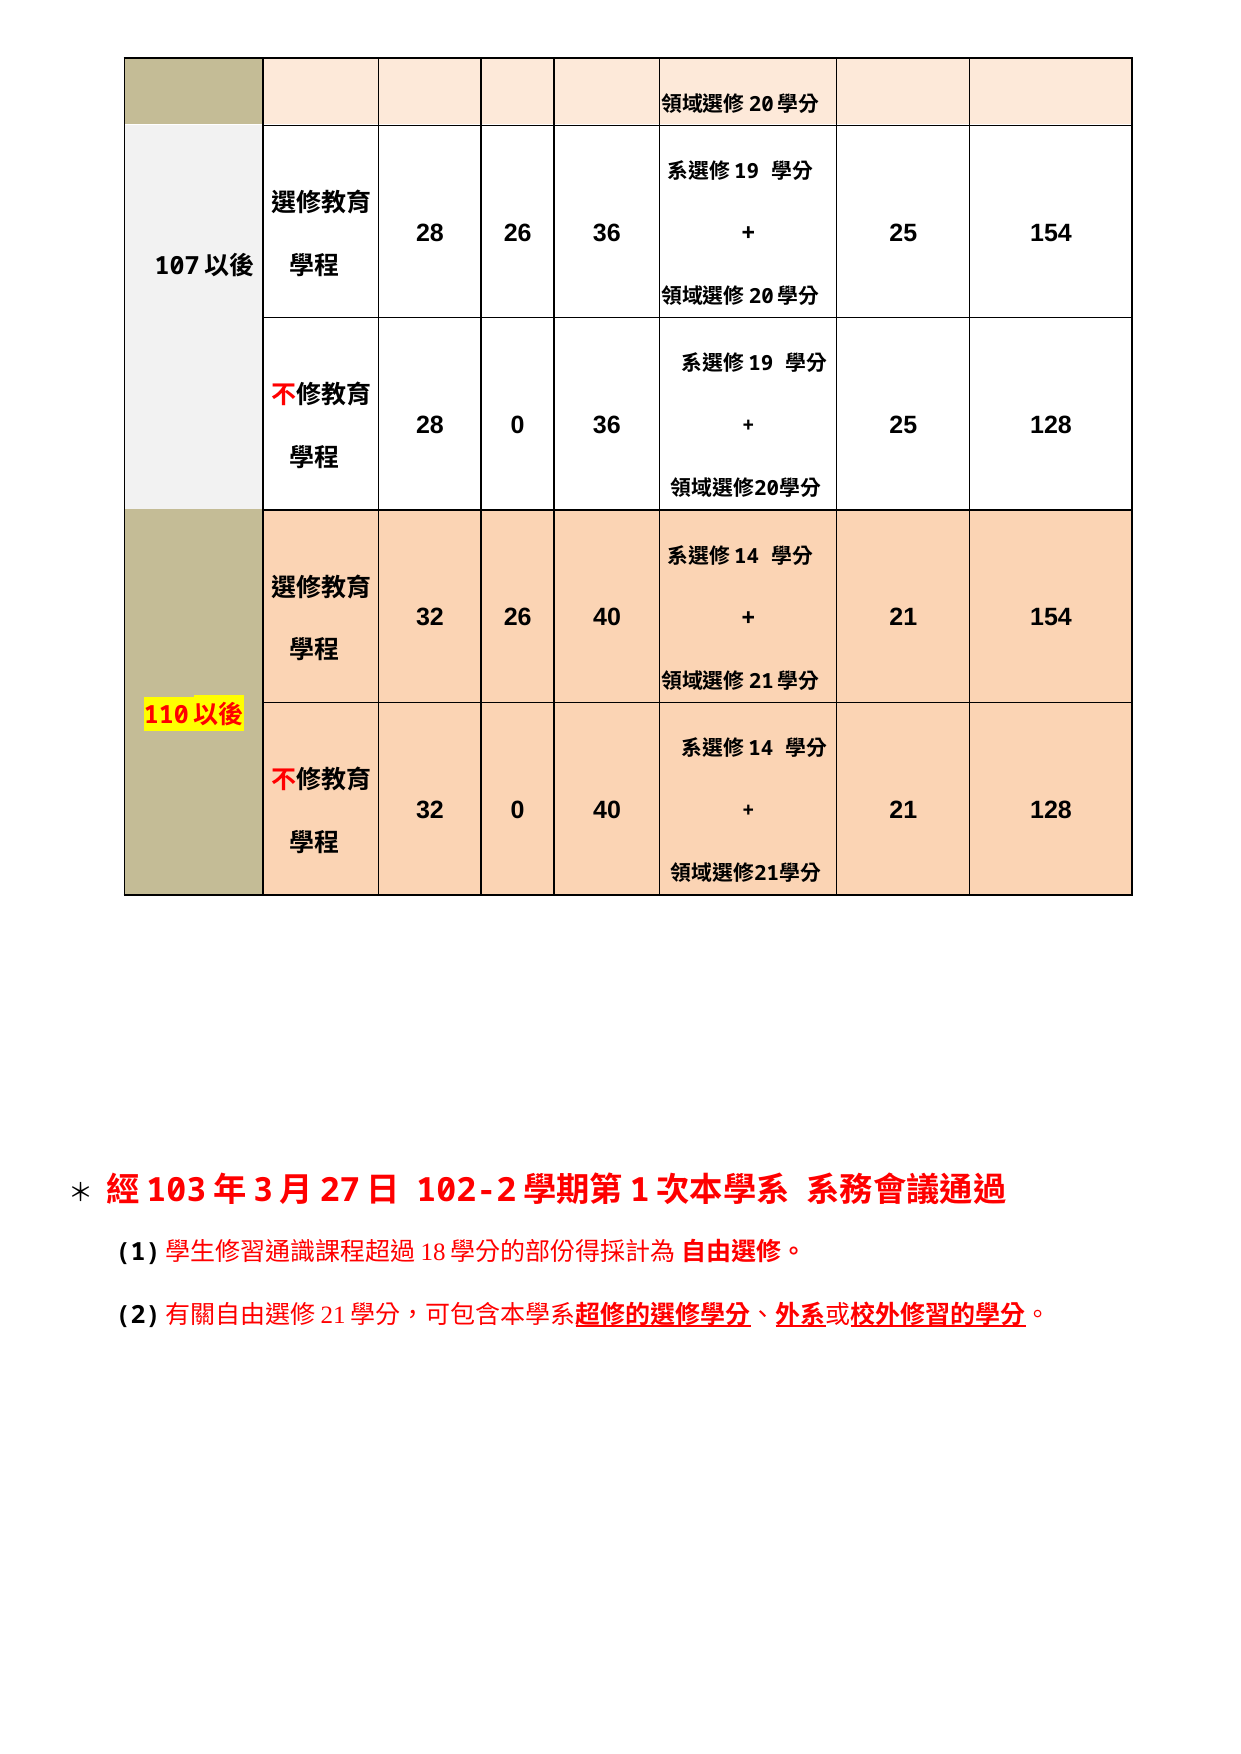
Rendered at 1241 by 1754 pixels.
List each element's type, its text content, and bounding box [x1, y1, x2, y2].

table_cell 154 [970, 126, 1131, 317]
table_cell 128 [970, 318, 1131, 509]
table_cell 不修教育學程 [264, 318, 378, 509]
table_cell [125, 59, 262, 124]
table_cell 154 [970, 511, 1131, 702]
table_cell 32 [379, 703, 480, 894]
table_cell 25 [837, 318, 969, 509]
table_cell 32 [379, 511, 480, 702]
table_cell 選修教育學程 [264, 126, 378, 317]
table_cell 36 [555, 318, 659, 509]
table_cell 0 [482, 703, 553, 894]
list 經103年3月27日 102-2學期第1次本學系 系務會議通過 [69, 1146, 1200, 1208]
table_cell 選修教育學程 [264, 511, 378, 702]
list 學生修習通識課程超過18學分的部份得採計為 自由選修。 [115, 1208, 1200, 1271]
table_cell 系選修19 學分 + 領域選修20學分 [660, 318, 836, 509]
table_cell [970, 59, 1131, 124]
table_cell 系選修19 學分 + 領域選修20學分 [660, 126, 836, 317]
table_cell 40 [555, 703, 659, 894]
table_cell 21 [837, 703, 969, 894]
table_cell [264, 59, 378, 124]
table_cell 107以後 [125, 125, 262, 317]
table_cell 110以後 [125, 509, 262, 894]
table_cell [482, 59, 553, 124]
table_cell [555, 59, 659, 124]
table_cell 36 [555, 126, 659, 317]
table_cell [837, 59, 969, 124]
table_cell 系選修14 學分 + 領域選修21學分 [660, 703, 836, 894]
table_cell 不修教育學程 [264, 703, 378, 894]
table_cell 26 [482, 126, 553, 317]
table_cell [379, 59, 480, 124]
table_cell [125, 317, 262, 509]
table_cell 25 [837, 126, 969, 317]
table_cell 21 [837, 511, 969, 702]
table_cell 26 [482, 511, 553, 702]
list 有關自由選修21學分，可包含本學系超修的選修學分、外系或校外修習的學分。 [115, 1271, 1200, 1333]
table_cell 0 [482, 318, 553, 509]
table_cell 40 [555, 511, 659, 702]
table_cell 28 [379, 318, 480, 509]
table_cell 28 [379, 126, 480, 317]
table_cell 128 [970, 703, 1131, 894]
table_cell 領域選修20學分 [660, 59, 836, 124]
table_cell 系選修14 學分 + 領域選修21學分 [660, 511, 836, 702]
